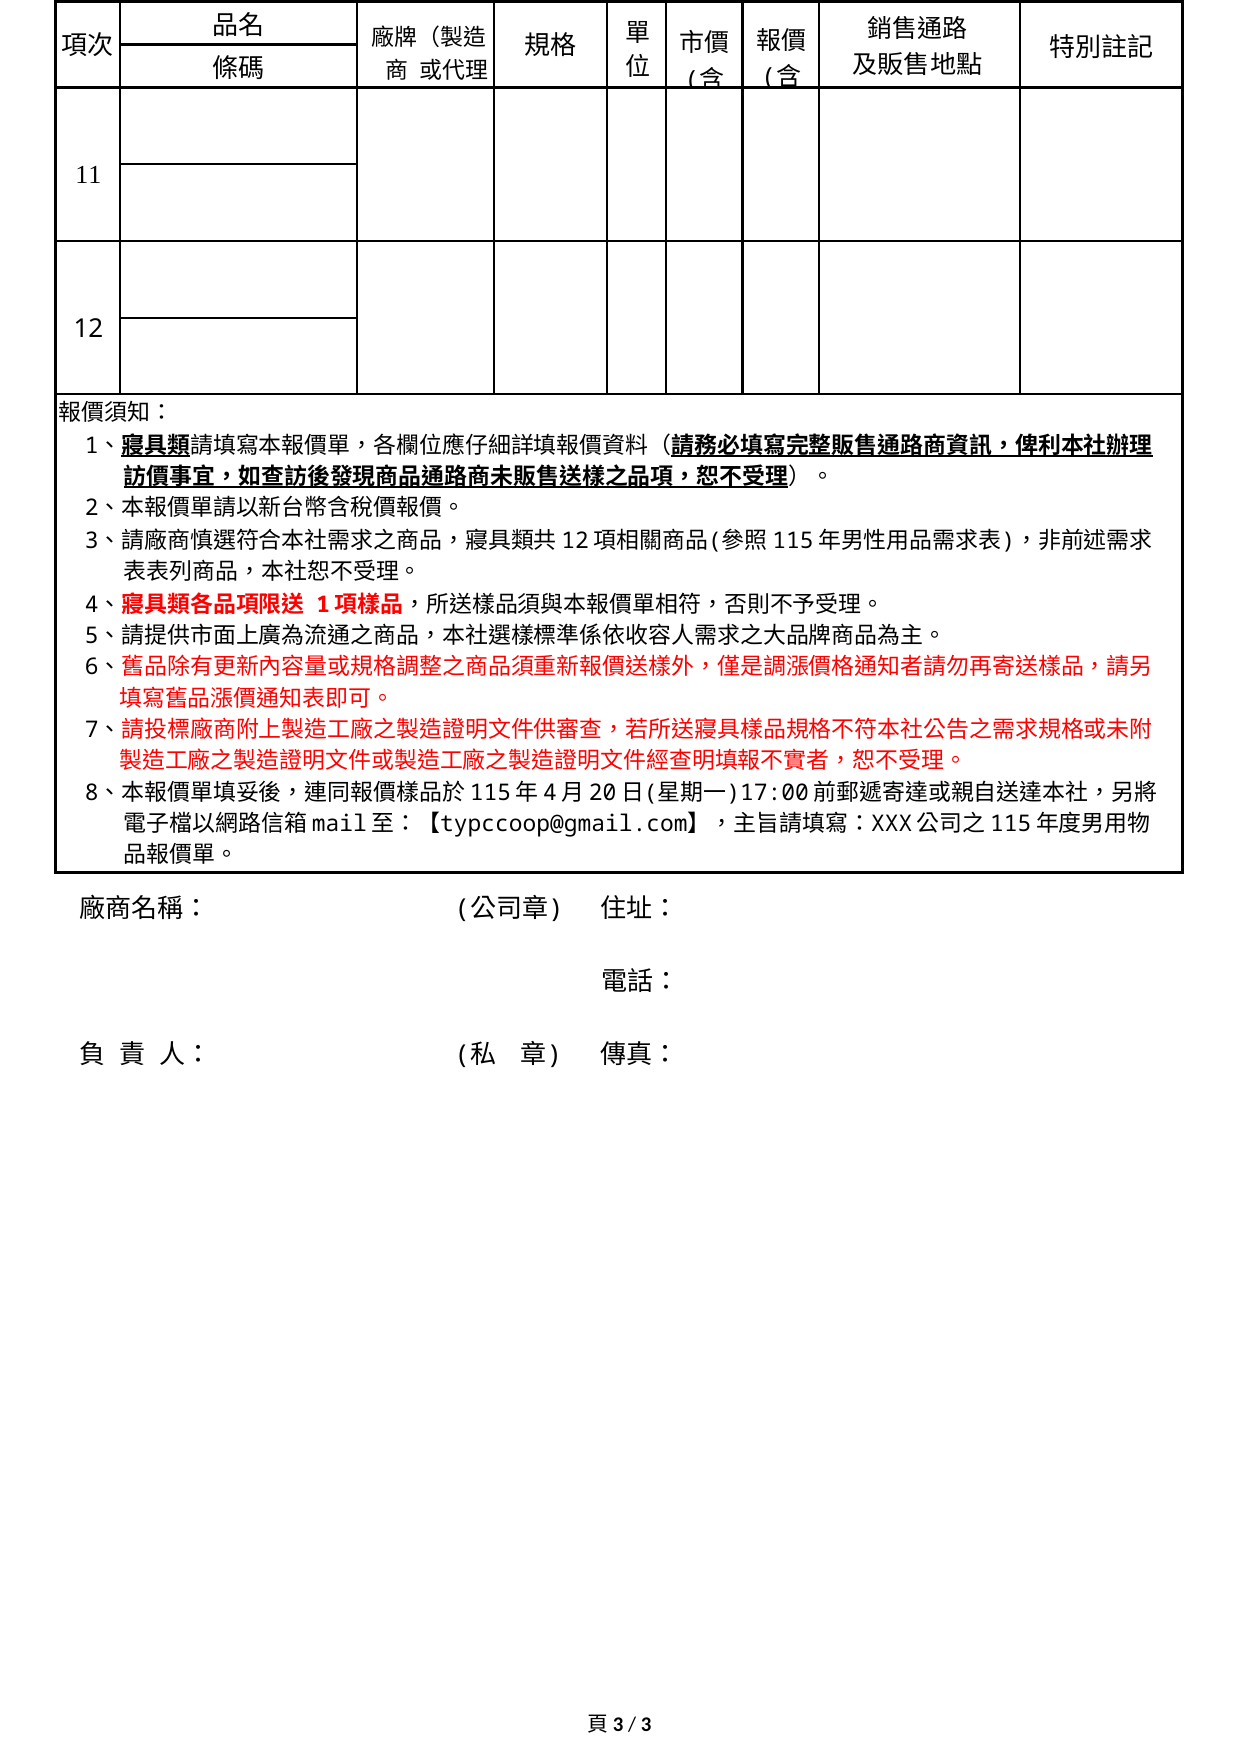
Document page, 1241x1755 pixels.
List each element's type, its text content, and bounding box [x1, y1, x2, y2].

text 負 責 人： (私 章) 傳真： [79, 1034, 1190, 1072]
table_cell [1021, 89, 1181, 240]
table_header 銷售通路 及販售地點 [820, 3, 1019, 86]
table_cell [495, 89, 606, 240]
table_cell [358, 242, 493, 393]
table_cell [121, 319, 356, 393]
table_cell 12 [57, 242, 119, 393]
table_cell [121, 165, 356, 240]
table_cell [744, 242, 818, 393]
table_cell [667, 242, 741, 393]
table_cell [121, 89, 356, 163]
table_header 單 位 [608, 3, 665, 86]
table_cell [358, 89, 493, 240]
table_header 品名 [121, 3, 356, 43]
table_cell [608, 89, 665, 240]
text 廠商名稱： (公司章) 住址： [79, 887, 1190, 925]
table_cell [495, 242, 606, 393]
table_cell 條碼 [121, 46, 356, 86]
table_cell [608, 242, 665, 393]
table_header 特別註記 [1021, 3, 1181, 86]
table_cell [820, 242, 1019, 393]
table_cell [667, 89, 741, 240]
table_header 市價 (含稅) [667, 3, 741, 86]
table_cell [820, 89, 1019, 240]
text 電話： [89, 960, 1190, 998]
table_header 規格 [495, 3, 606, 86]
table_cell [121, 242, 356, 317]
table_cell [744, 89, 818, 240]
table_cell [1021, 242, 1181, 393]
table_cell 報價須知： 1、寢具類請填寫本報價單，各欄位應仔細詳填報價資料（請務必填寫完整販售通路商資訊，俾利本社辦理訪價事宜，如查訪後發現商品通路商未販售送樣之品項，恕不受理）。 2、本報價單請以新台幣含稅價報價。 3、請廠商慎選符合本社需求之商品，寢具類共12項相關商品(參照115年男性用品需求表)，非前述需求表表列商品，本社恕不受理。 4、寢具類各品項限送 1項樣品，所送樣品須與本報價單相符，否則不予受理。 5、請提供市面上廣為流通之商品，本社選樣標準係依收容人需求之大品牌商品為主。 6、舊品除有更新內容量或規格調整之商品須重新報價送樣外，僅是調漲價格通知者請勿再寄送樣品，請另填寫舊品漲價通知表即可。 7、請投標廠商附上製造工廠之製造證明文件供審查，若所送寢具樣品規格不符本社公告之需求規格或未附製造工廠之製造證明文件或製造工廠之製造證明文件經查明填報不實者，恕不受理。 8、本報價單填妥後，連同報價樣品於115年4月20日(星期一)17:00前郵遞寄達或親自送達本社，另將電子檔以網路信箱mail至：【typccoop@gmail.com】，主旨請填寫：XXX公司之115年度男用物品報價單。 [57, 395, 1181, 871]
table_header 廠牌（製造商 或代理商） [358, 3, 493, 86]
table_cell 11 [57, 89, 119, 240]
table_header 報價 (含稅) [744, 3, 818, 86]
table_header 項次 [57, 3, 119, 86]
